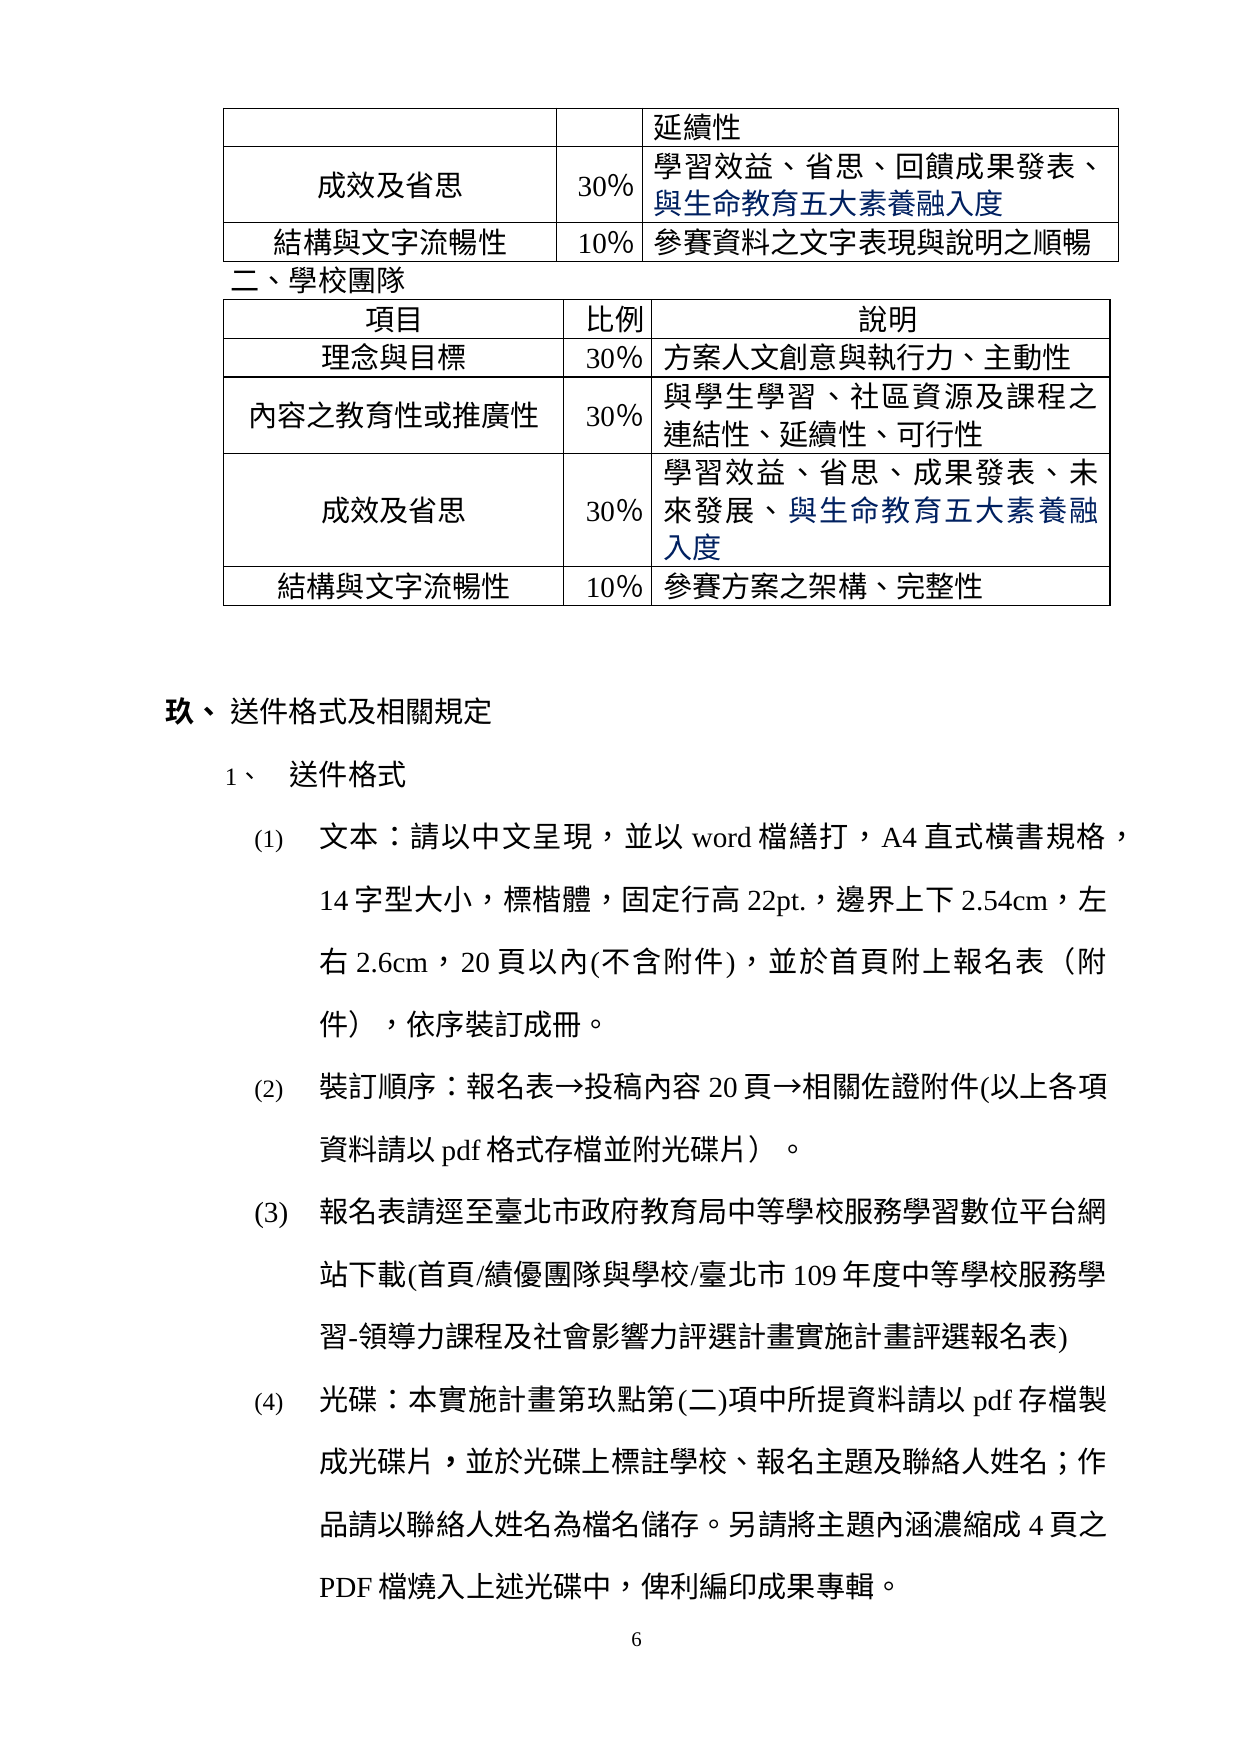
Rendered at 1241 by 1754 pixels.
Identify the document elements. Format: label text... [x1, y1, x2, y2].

table_cell 參賽資料之文字表現與說明之順暢 [643, 223, 1118, 261]
table_cell 延續性 [643, 109, 1118, 146]
table_cell [224, 109, 556, 146]
table_cell 成效及省思 [224, 147, 556, 222]
table_cell 方案人文創意與執行力、主動性 [652, 339, 1109, 376]
table_cell 學習效益、省思、成果發表、未來發展、與生命教育五大素養融入度 [652, 454, 1109, 566]
table_cell 10％ [564, 567, 651, 604]
table_cell 結構與文字流暢性 [224, 223, 556, 261]
table_cell 10％ [557, 223, 642, 261]
table_cell [557, 109, 642, 146]
table_cell 與學生學習、社區資源及課程之連結性、延續性、可行性 [652, 378, 1109, 452]
table_header 比例 [564, 300, 651, 338]
table_header 項目 [224, 300, 563, 338]
table_cell 學習效益、省思、回饋成果發表、與生命教育五大素養融入度 [643, 147, 1118, 222]
table_cell 參賽方案之架構、完整性 [652, 567, 1109, 604]
table_cell 30％ [557, 147, 642, 222]
table_cell 30％ [564, 339, 651, 376]
list 送件格式及相關規定 [165, 668, 1107, 731]
list 光碟：本實施計畫第玖點第(二)項中所提資料請以pdf存檔製成光碟片，並於光碟上標註學校、報名主題及聯絡人姓名；作品請以聯絡人姓名為檔名儲存。另請將主題內涵濃縮成4頁之PDF檔燒入上述光碟中，俾利編印成果專輯。 [254, 1356, 1107, 1606]
table_cell 30％ [564, 454, 651, 566]
table_cell 理念與目標 [224, 339, 563, 376]
list 裝訂順序：報名表→投稿內容20頁→相關佐證附件(以上各項資料請以pdf格式存檔並附光碟片）。 [254, 1043, 1107, 1168]
table_header 說明 [652, 300, 1109, 338]
list 文本：請以中文呈現，並以word檔繕打，A4直式橫書規格，14字型大小，標楷體，固定行高22pt.，邊界上下2.54cm，左右2.6cm，20頁以內(不含附件)，並於首頁附上報名表（附件），依序裝訂成冊。 [254, 793, 1107, 1043]
text 二、學校團隊 [230, 262, 1121, 299]
table_cell 成效及省思 [224, 454, 563, 566]
table_cell 內容之教育性或推廣性 [224, 378, 563, 452]
list 報名表請逕至臺北市政府教育局中等學校服務學習數位平台網站下載(首頁/績優團隊與學校/臺北市109年度中等學校服務學習-領導力課程及社會影響力評選計畫實施計畫評選報名表) [254, 1168, 1107, 1356]
list 送件格式 [224, 731, 1107, 793]
table_cell 結構與文字流暢性 [224, 567, 563, 604]
table_cell 30％ [564, 378, 651, 452]
